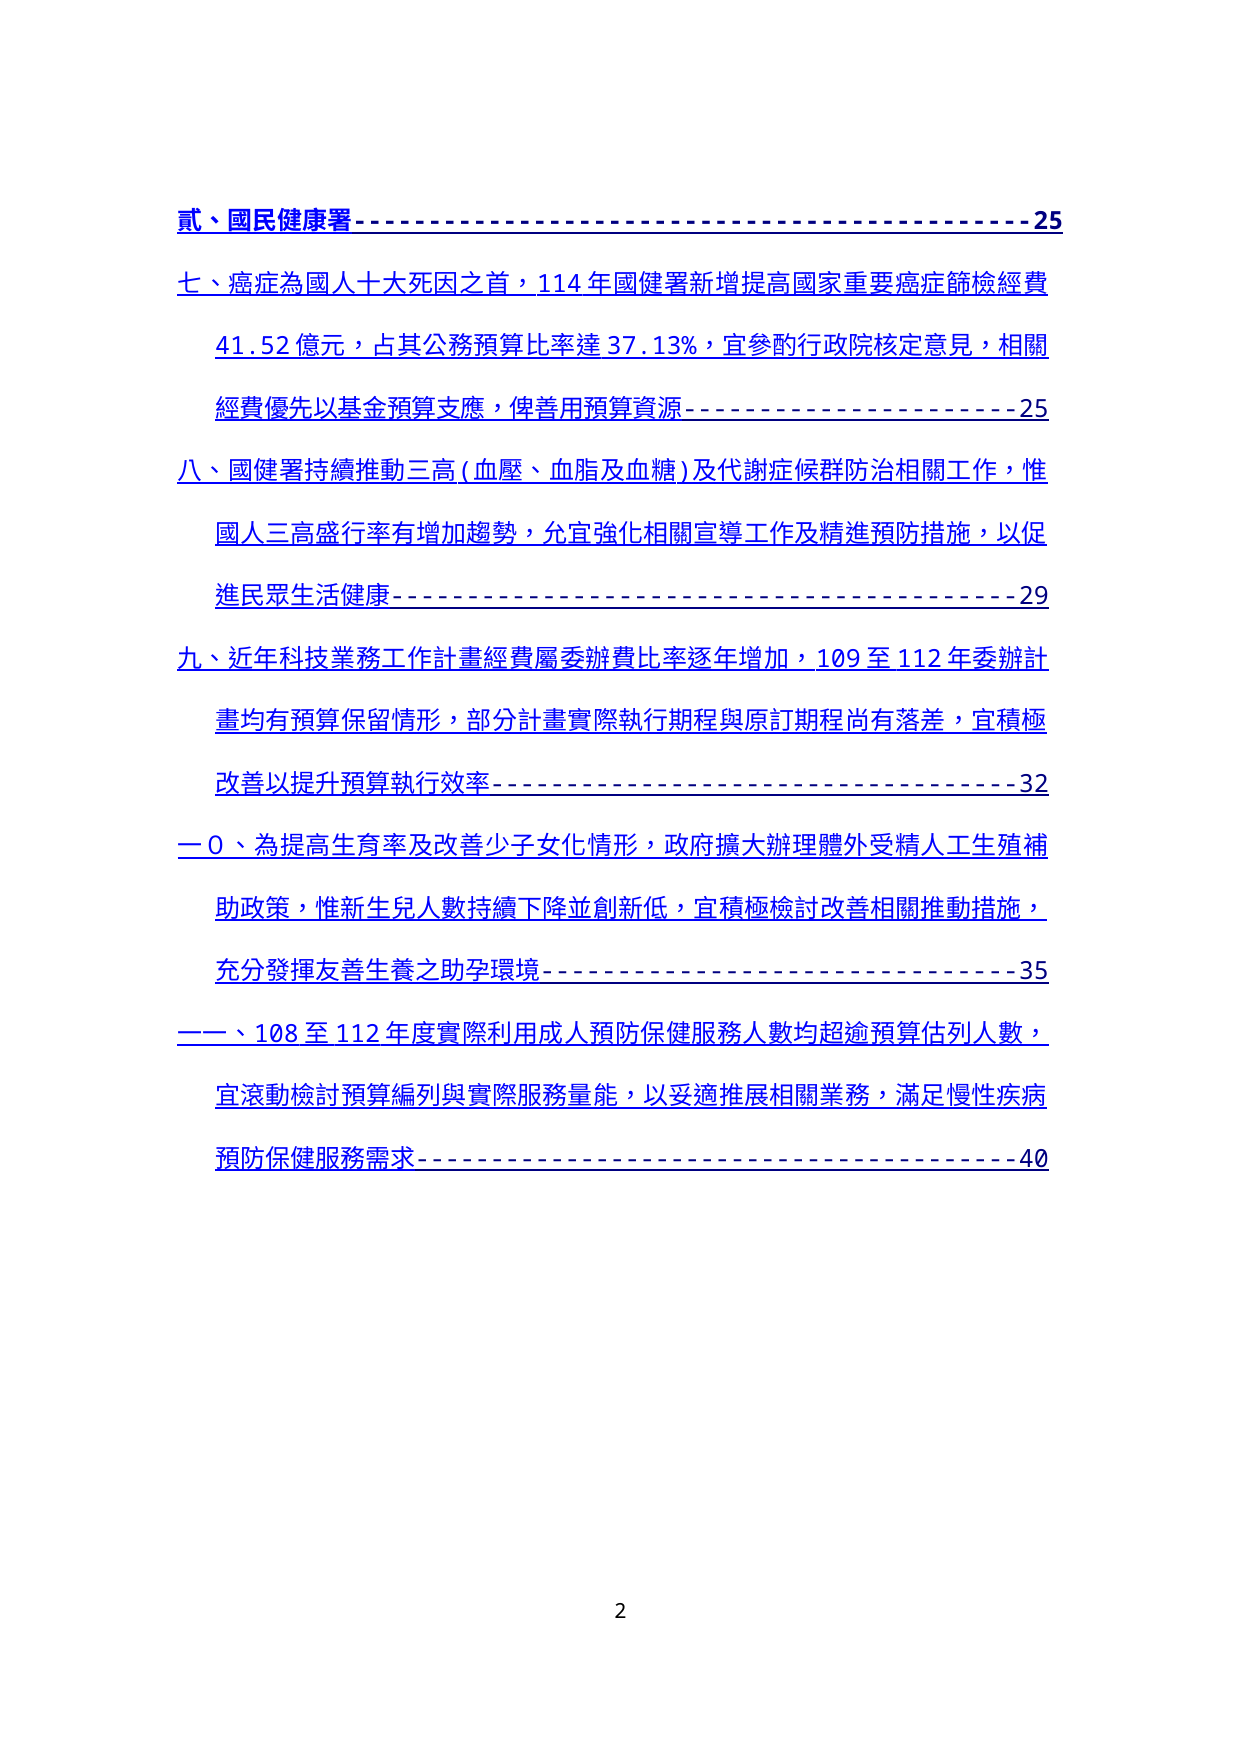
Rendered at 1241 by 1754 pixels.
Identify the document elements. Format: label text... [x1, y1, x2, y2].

text [177, 234, 1063, 240]
text 九、近年科技業務工作計畫經費屬委辦費比率逐年增加，109至112年委辦計 [177, 615, 1049, 669]
text 七、癌症為國人十大死因之首，114年國健署新增提高國家重要癌症篩檢經費41.52億元，占其公務預算比率達37.13%，宜參酌行政院核定意見，相關經費優先以基金預算支應，俾善用預算資源 25 [177, 240, 1049, 427]
text 宜滾動檢討預算編列與實際服務量能，以妥適推展相關業務，滿足慢性疾病預防保健服務需求 40 [177, 1046, 1049, 1177]
text 貳、國民健康署 25 [177, 177, 1063, 232]
text 一一、108至112年度實際利用成人預防保健服務人數均超逾預算估列人數， [177, 990, 1049, 1044]
text 一０、為提高生育率及改善少子女化情形，政府擴大辦理體外受精人工生殖補助政策，惟新生兒人數持續下降並創新低，宜積極檢討改善相關推動措施，充分發揮友善生養之助孕環境 35 [177, 802, 1049, 990]
text 八、國健署持續推動三高(血壓、血脂及血糖)及代謝症候群防治相關工作，惟國人三高盛行率有增加趨勢，允宜強化相關宣導工作及精進預防措施，以促進民眾生活健康 29 [177, 427, 1049, 615]
text 畫均有預算保留情形，部分計畫實際執行期程與原訂期程尚有落差，宜積極改善以提升預算執行效率 32 [177, 670, 1049, 802]
